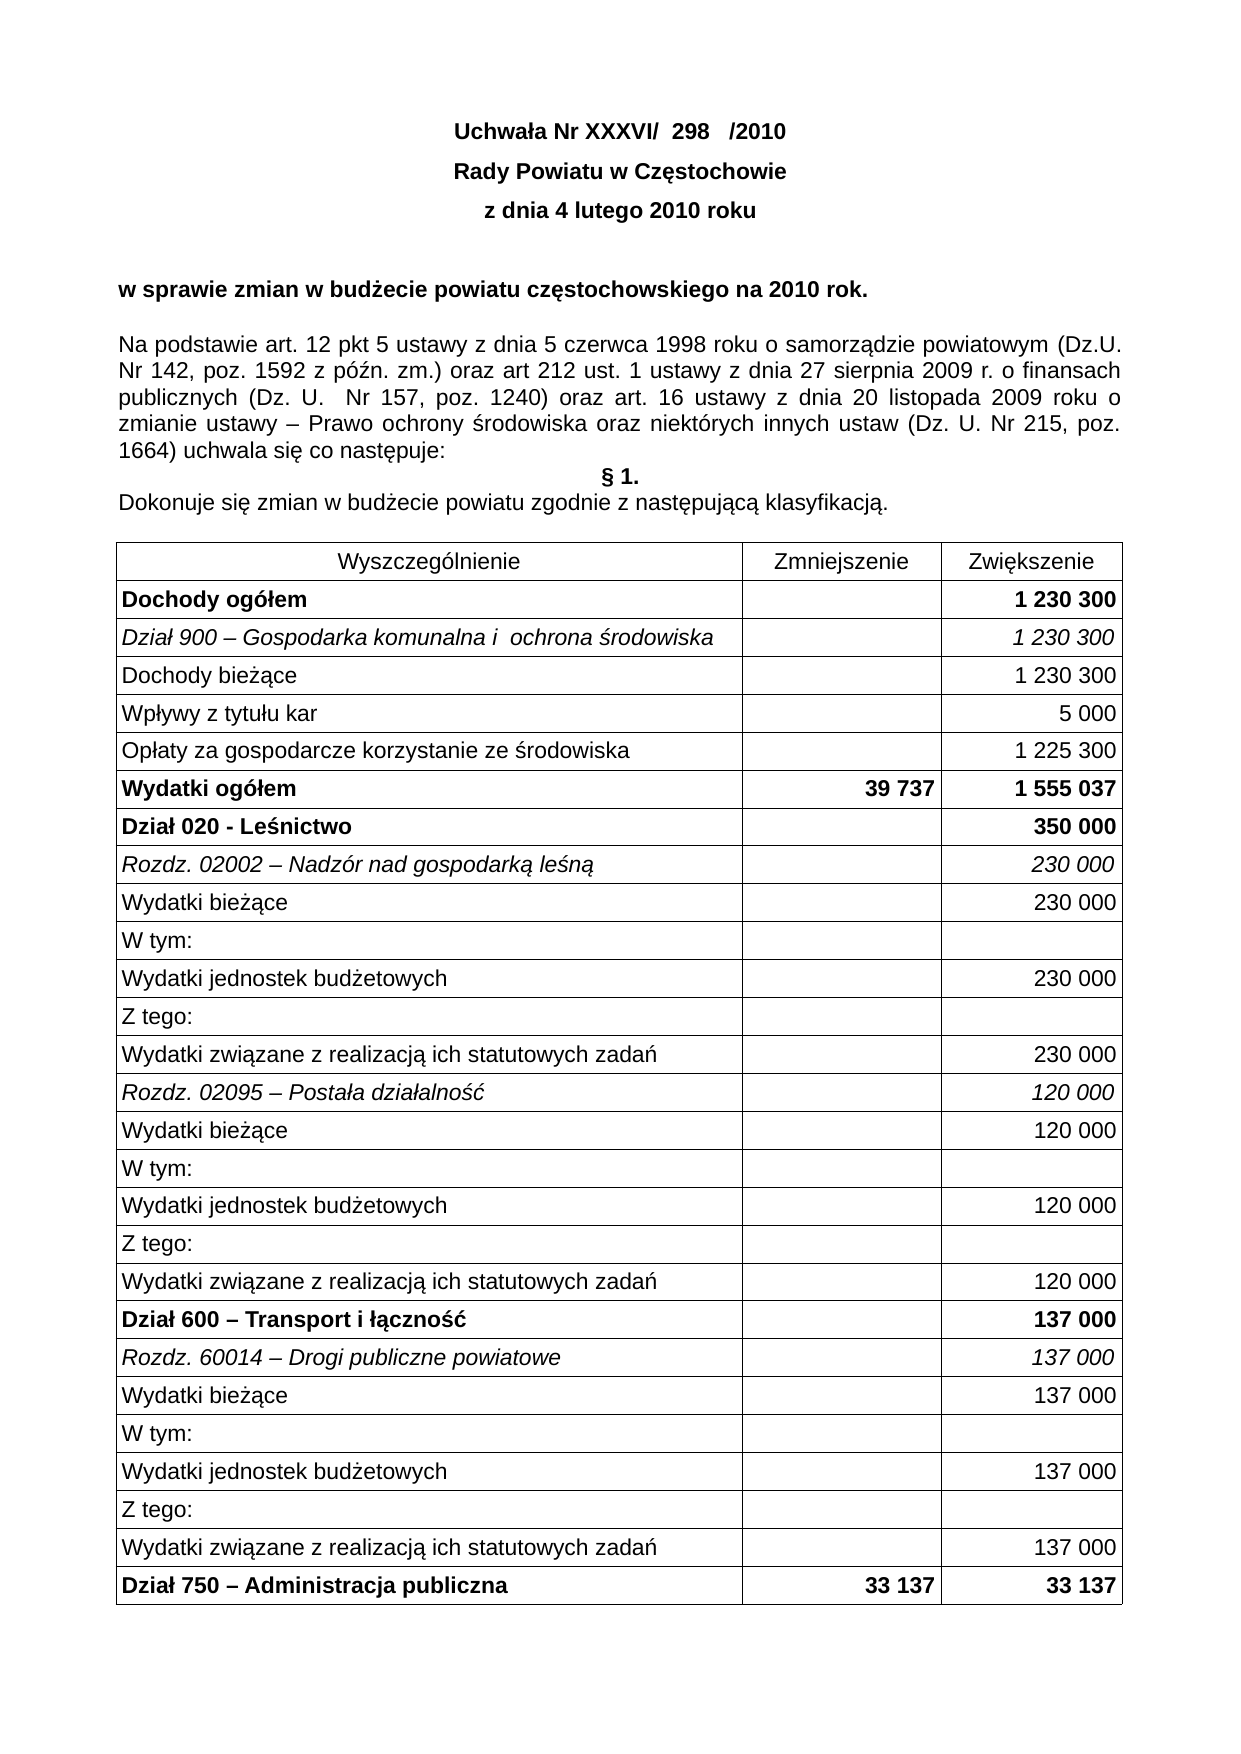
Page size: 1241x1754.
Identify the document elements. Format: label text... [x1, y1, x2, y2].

table_cell Dział 750 – Administracja publiczna [117, 1567, 742, 1604]
table_cell 120 000 [942, 1188, 1122, 1224]
table_cell 1 230 300 [942, 657, 1122, 694]
table_cell [942, 998, 1122, 1035]
table_cell Wydatki związane z realizacją ich statutowych zadań [117, 1264, 742, 1300]
table_cell Dochody ogółem [117, 581, 742, 618]
table_cell [743, 884, 941, 921]
table_cell Wydatki jednostek budżetowych [117, 1453, 742, 1490]
table_cell Wpływy z tytułu kar [117, 695, 742, 732]
table_header Zwiększenie [942, 543, 1122, 580]
table_cell [743, 846, 941, 883]
table_cell 230 000 [942, 960, 1122, 997]
table_cell 39 737 [743, 771, 941, 807]
text z dnia 4 lutego 2010 roku [118, 197, 1122, 223]
table_cell 120 000 [942, 1074, 1122, 1111]
table_header Wyszczególnienie [117, 543, 742, 580]
text Rady Powiatu w Częstochowie [118, 158, 1122, 184]
table_cell [743, 1301, 941, 1338]
table_cell [942, 1415, 1122, 1452]
table_cell 137 000 [942, 1301, 1122, 1338]
table_cell [942, 1226, 1122, 1262]
table_cell Wydatki związane z realizacją ich statutowych zadań [117, 1529, 742, 1566]
table_cell [743, 695, 941, 732]
table_cell [942, 1150, 1122, 1187]
table_cell 1 230 300 [942, 581, 1122, 618]
table_cell [743, 619, 941, 656]
table_cell [743, 998, 941, 1035]
table_cell Wydatki jednostek budżetowych [117, 960, 742, 997]
text Uchwała Nr XXXVI/ 298 /2010 [118, 118, 1122, 144]
table_cell Dział 900 – Gospodarka komunalna i ochrona środowiska [117, 619, 742, 656]
table_cell [743, 922, 941, 959]
table_cell W tym: [117, 1150, 742, 1187]
table_cell [743, 1264, 941, 1300]
table_cell Dział 600 – Transport i łączność [117, 1301, 742, 1338]
table_cell [942, 922, 1122, 959]
table_cell [743, 1188, 941, 1224]
table_cell [743, 1226, 941, 1262]
table_cell Rozdz. 02095 – Postała działalność [117, 1074, 742, 1111]
table_cell 1 230 300 [942, 619, 1122, 656]
table_cell Opłaty za gospodarcze korzystanie ze środowiska [117, 733, 742, 769]
table_cell 33 137 [942, 1567, 1122, 1604]
table_cell [743, 1150, 941, 1187]
table_cell 137 000 [942, 1453, 1122, 1490]
table_cell [743, 1415, 941, 1452]
table_cell Wydatki związane z realizacją ich statutowych zadań [117, 1036, 742, 1073]
table_cell 1 225 300 [942, 733, 1122, 769]
table_cell [743, 581, 941, 618]
table_cell 33 137 [743, 1567, 941, 1604]
table_cell 137 000 [942, 1377, 1122, 1414]
table_cell [743, 1112, 941, 1149]
text § 1. [118, 463, 1122, 489]
table_cell 1 555 037 [942, 771, 1122, 807]
table_cell Dział 020 - Leśnictwo [117, 809, 742, 845]
table_cell Wydatki jednostek budżetowych [117, 1188, 742, 1224]
table_cell [942, 1491, 1122, 1528]
table_cell 120 000 [942, 1112, 1122, 1149]
table_cell 5 000 [942, 695, 1122, 732]
table_cell Wydatki ogółem [117, 771, 742, 807]
table_cell Wydatki bieżące [117, 1112, 742, 1149]
table_cell 120 000 [942, 1264, 1122, 1300]
table_cell [743, 733, 941, 769]
text w sprawie zmian w budżecie powiatu częstochowskiego na 2010 rok. [118, 276, 1122, 302]
table_cell [743, 1529, 941, 1566]
text Dokonuje się zmian w budżecie powiatu zgodnie z następującą klasyfikacją. [118, 489, 1122, 516]
table_cell [743, 1491, 941, 1528]
table_cell 350 000 [942, 809, 1122, 845]
table_cell [743, 809, 941, 845]
table_cell 230 000 [942, 846, 1122, 883]
table_header Zmniejszenie [743, 543, 941, 580]
table_cell [743, 960, 941, 997]
table_cell [743, 657, 941, 694]
table_cell Z tego: [117, 1491, 742, 1528]
table_cell [743, 1074, 941, 1111]
table_cell 230 000 [942, 884, 1122, 921]
table_cell [743, 1339, 941, 1376]
table_cell W tym: [117, 1415, 742, 1452]
table_cell Rozdz. 02002 – Nadzór nad gospodarką leśną [117, 846, 742, 883]
table_cell Wydatki bieżące [117, 884, 742, 921]
table_cell Z tego: [117, 998, 742, 1035]
table_cell 230 000 [942, 1036, 1122, 1073]
text Na podstawie art. 12 pkt 5 ustawy z dnia 5 czerwca 1998 roku o samorządzie powiatowym (Dz.U. Nr 142, poz. 1592 z późn. zm.) oraz art 212 ust. 1 ustawy z dnia 27 sierpnia 2009 r. o finansach publicznych (Dz. U. Nr 157, poz. 1240) oraz art. 16 ustawy z dnia 20 listopada 2009 roku o zmianie ustawy – Prawo ochrony środowiska oraz niektórych innych ustaw (Dz. U. Nr 215, poz. 1664) uchwala się co następuje: [118, 331, 1122, 463]
table_cell [743, 1036, 941, 1073]
table_cell 137 000 [942, 1339, 1122, 1376]
table_cell Rozdz. 60014 – Drogi publiczne powiatowe [117, 1339, 742, 1376]
table_cell 137 000 [942, 1529, 1122, 1566]
table_cell Wydatki bieżące [117, 1377, 742, 1414]
table_cell [743, 1377, 941, 1414]
table_cell [743, 1453, 941, 1490]
table_cell Z tego: [117, 1226, 742, 1262]
table_cell Dochody bieżące [117, 657, 742, 694]
table_cell W tym: [117, 922, 742, 959]
